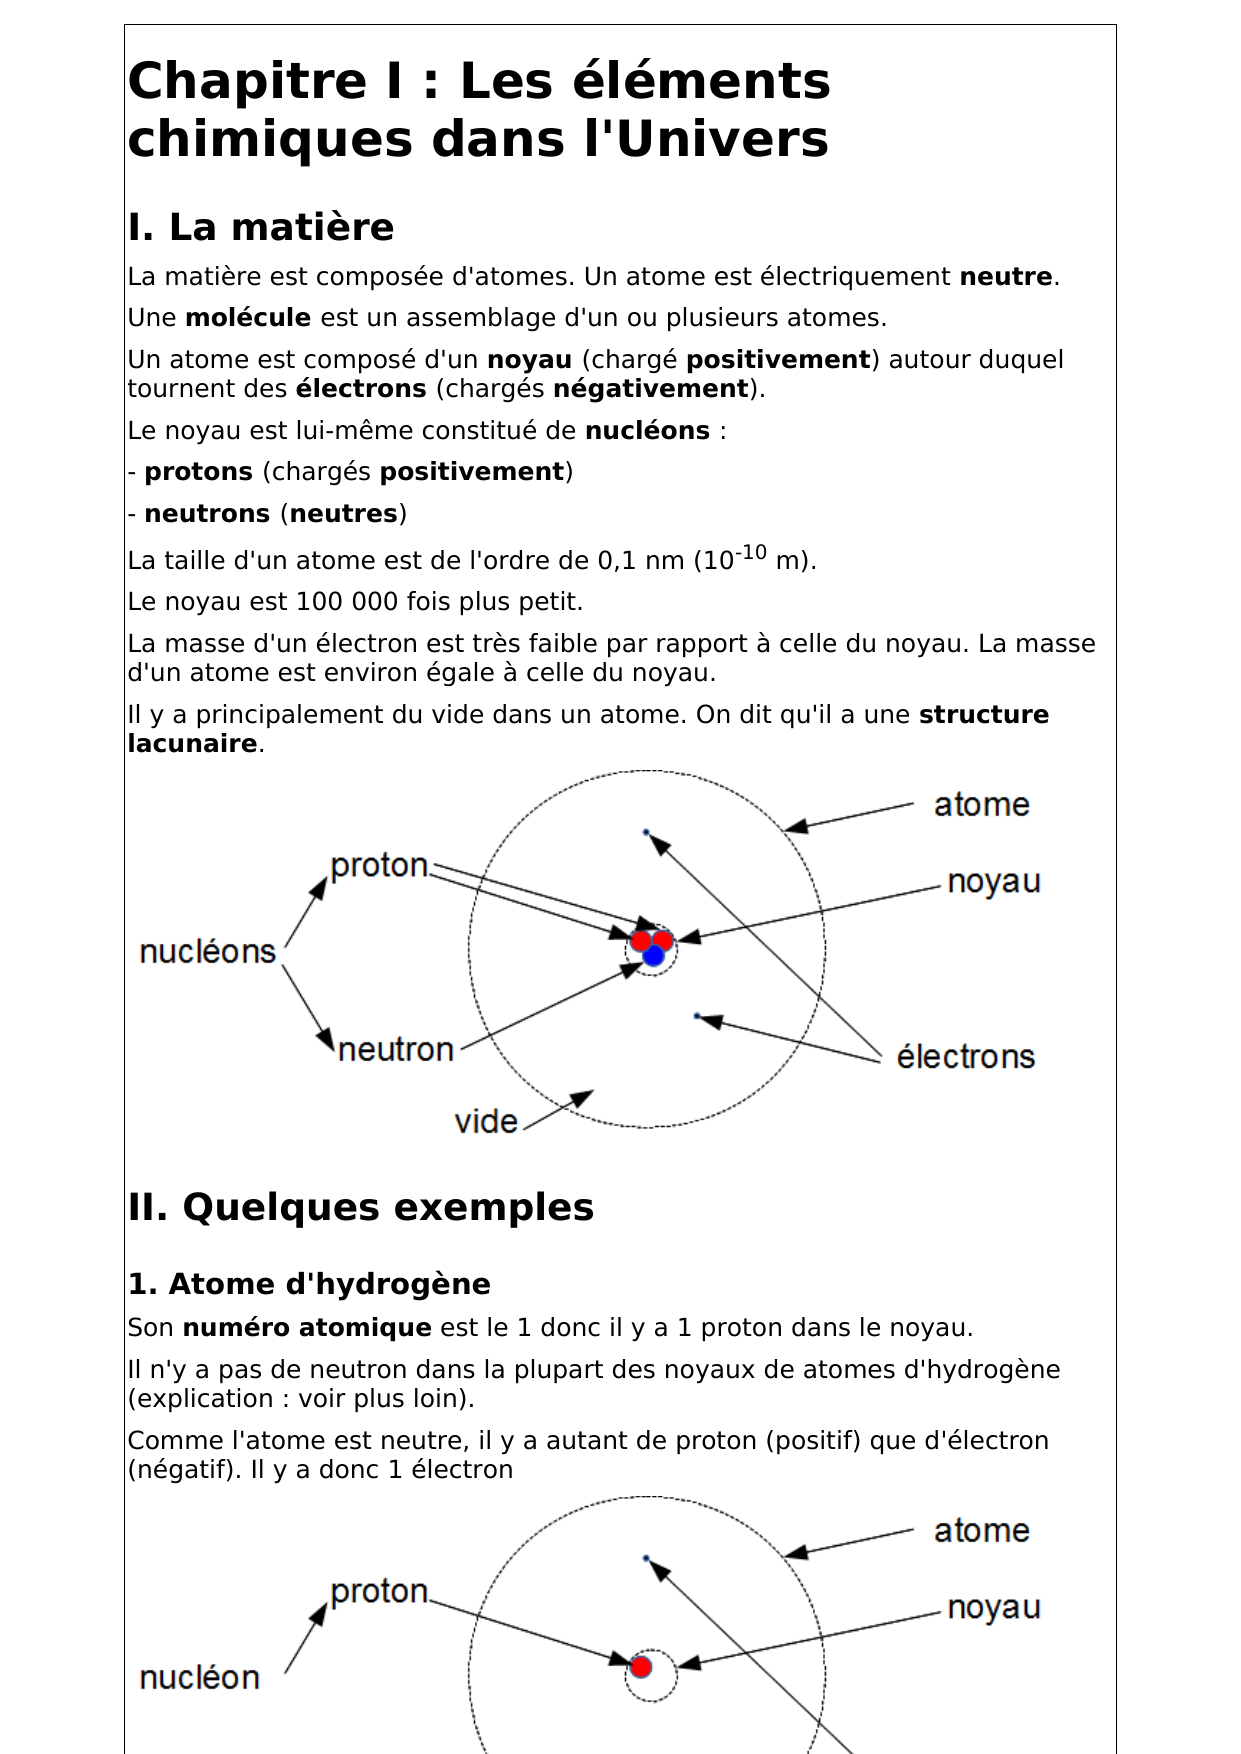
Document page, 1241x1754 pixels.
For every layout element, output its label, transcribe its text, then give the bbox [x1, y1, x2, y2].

picture [127, 770, 1114, 1149]
table_header Chapitre I : Les éléments chimiques dans l'Univers I. La matière La matière est composée d'atomes. Un atome est électriquement neutre. Une molécule est un assemblage d'un ou plusieurs atomes. Un atome est composé d'un noyau (chargé positivement) autour duquel tournent des électrons (chargés négativement). Le noyau est lui-même constitué de nucléons : - protons (chargés positivement) - neutrons (neutres) La taille d'un atome est de l'ordre de 0,1 nm (10-10 m). Le noyau est 100 000 fois plus petit. La masse d'un électron est très faible par rapport à celle du noyau. La masse d'un atome est environ égale à celle du noyau. Il y a principalement du vide dans un atome. On dit qu'il a une structure lacunaire. II. Quelques exemples 1. Atome d'hydrogène Son numéro atomique est le 1 donc il y a 1 proton dans le noyau. Il n'y a pas de neutron dans la plupart des noyaux de atomes d'hydrogène (explication : voir plus loin). Comme l'atome est neutre, il y a autant de proton (positif) que d'électron (négatif). Il y a donc 1 électron Il y a en fait 2 nombre associés à un atome. Le 2ème nombre correspond au nombre de nucléons dans le noyau. C'est le nombre de masse. Nombre de nucléons = nombre de protons nombre de neutrons Si on a cela signifie qu'il y a 1 proton, 1 nucléon donc 1 - 1 = 0 neutron. Il existe une autre variété d'hydrogène : . Dans celle-ci il y a donc 1 proton, 2 nucléons, ce qui fait 2 - 1 = 1 neutron 1 proton 1 neutron = 2 nucléons Une autre variété : Dans celle-ci il y a donc 1 proton, 3 nucléons, ce qui fait 3 - 1 = 2 neutrons 1 proton 2 neutrons = 3 nucléons 2. Atome de chlore (c'est la lettre “l” minuscule à coté du C) - 17 protons (positifs) - donc 17 électrons - 18 neutrons pour la variété la plus courante des atomes de chlore 3. Atome de sodium Attention, le nombre de neutron n'est pas tout le temps égal au nombre de proton plus un. 4. Atome de carbone Pour la petite histoire, il y a généralement 6 neutrons dans l'atome de carbone (donc 12 nucléons) mais il existe une variété radioactive de carbone avec 8 neutrons (donc 14 nucléons). Cette variété s'appelle le carbone 14 et on s'en sert pour dater des objets en histoire ou en archéologie. [125, 25, 1116, 1754]
picture [127, 1496, 1114, 1754]
